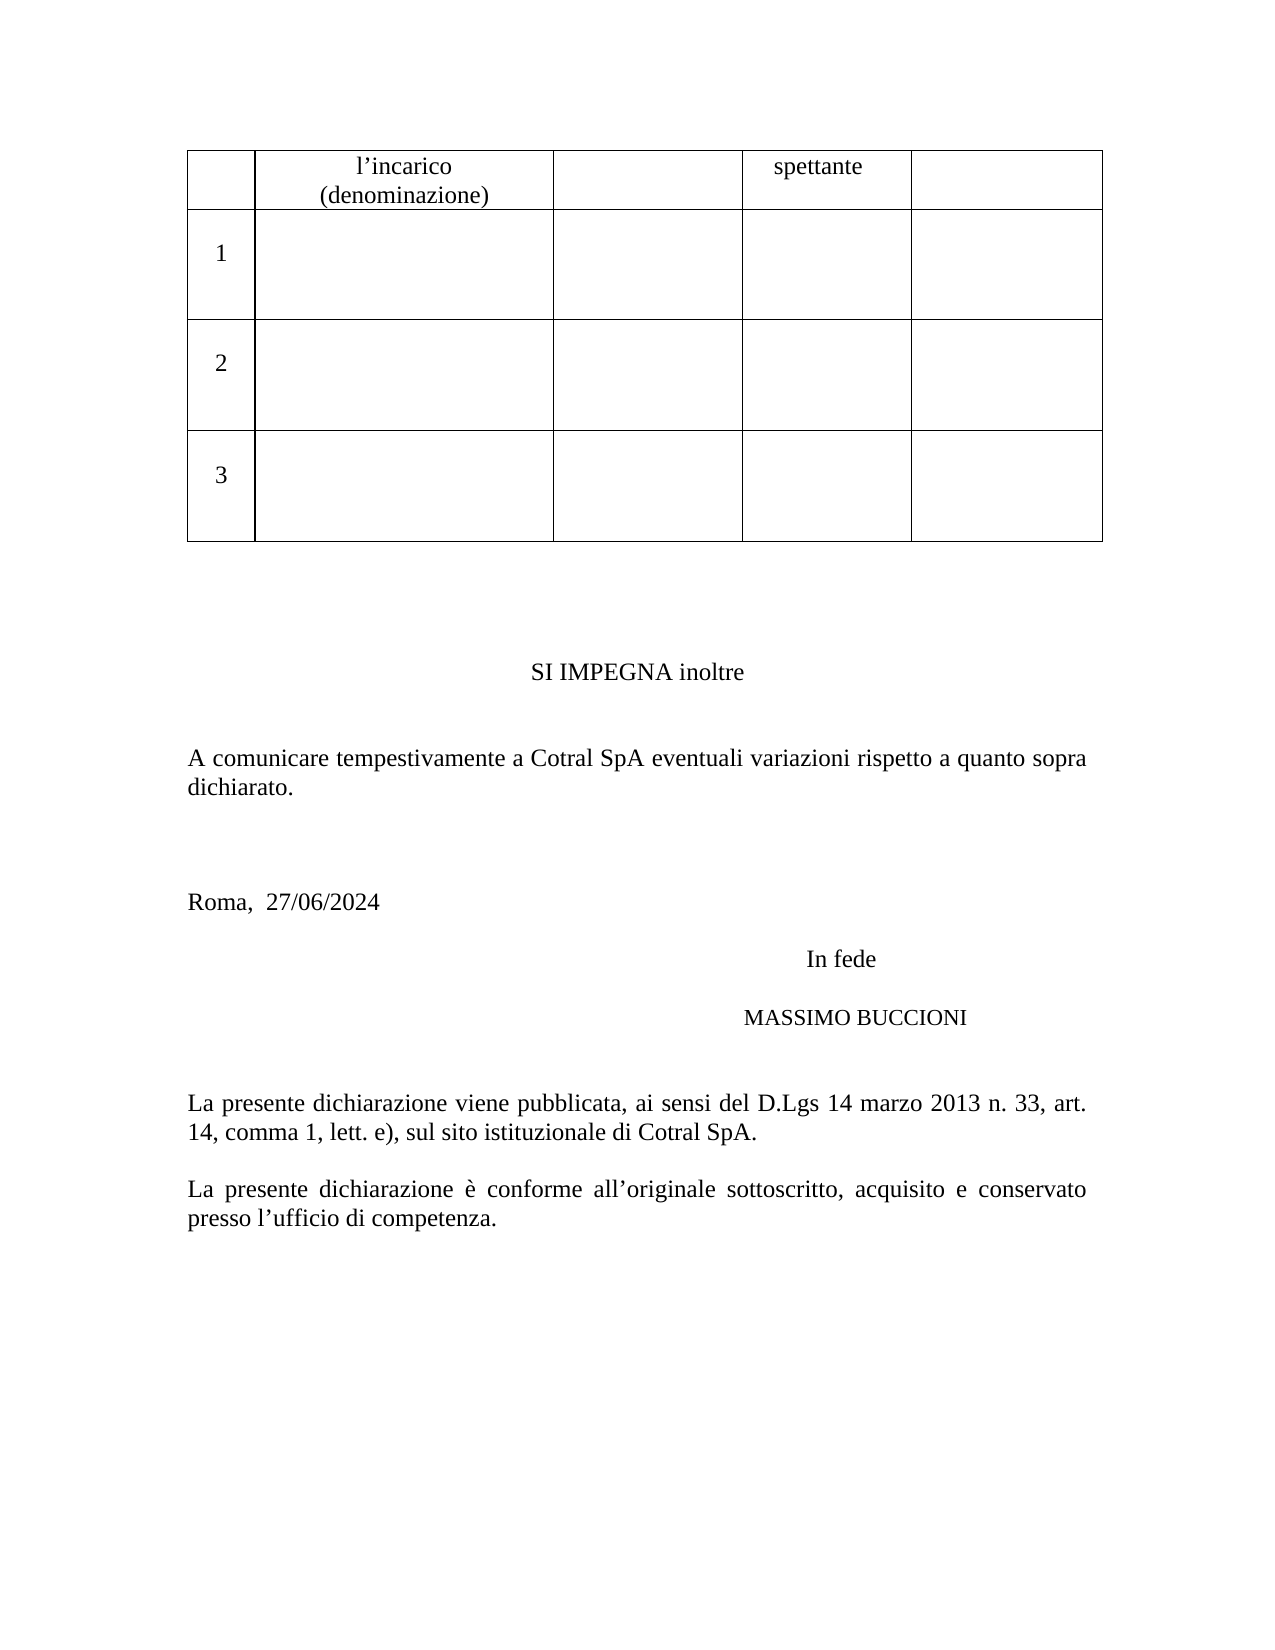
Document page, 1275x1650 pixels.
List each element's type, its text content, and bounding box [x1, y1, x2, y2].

table_cell 1 [188, 210, 254, 318]
text In fede [187, 944, 1087, 973]
table_cell [743, 210, 911, 318]
text Roma, 27/06/2024 [187, 887, 1087, 916]
text MASSIMO BUCCIONI [187, 1002, 1087, 1031]
table_cell [256, 320, 553, 430]
table_cell [912, 210, 1102, 318]
table_cell [912, 431, 1102, 541]
table_cell 2 [188, 320, 254, 430]
table_cell [256, 431, 553, 541]
table_header spettante [743, 151, 911, 208]
table_cell [554, 320, 742, 430]
text La presente dichiarazione viene pubblicata, ai sensi del D.Lgs 14 marzo 2013 n. 33, art. 14, comma 1, lett. e), sul sito istituzionale di Cotral SpA. [187, 1088, 1087, 1146]
text La presente dichiarazione è conforme all’originale sottoscritto, acquisito e conservato presso l’ufficio di competenza. [187, 1174, 1087, 1232]
table_header l’incarico (denominazione) [256, 151, 553, 208]
text A comunicare tempestivamente a Cotral SpA eventuali variazioni rispetto a quanto sopra dichiarato. [187, 743, 1087, 801]
table_cell [912, 320, 1102, 430]
table_cell [554, 431, 742, 541]
text SI IMPEGNA inoltre [187, 657, 1087, 686]
table_cell [743, 431, 911, 541]
table_header [554, 151, 742, 208]
table_cell [554, 210, 742, 318]
table_header [912, 151, 1102, 208]
table_cell 3 [188, 431, 254, 541]
table_cell [743, 320, 911, 430]
table_cell [256, 210, 553, 318]
table_header [188, 151, 254, 208]
